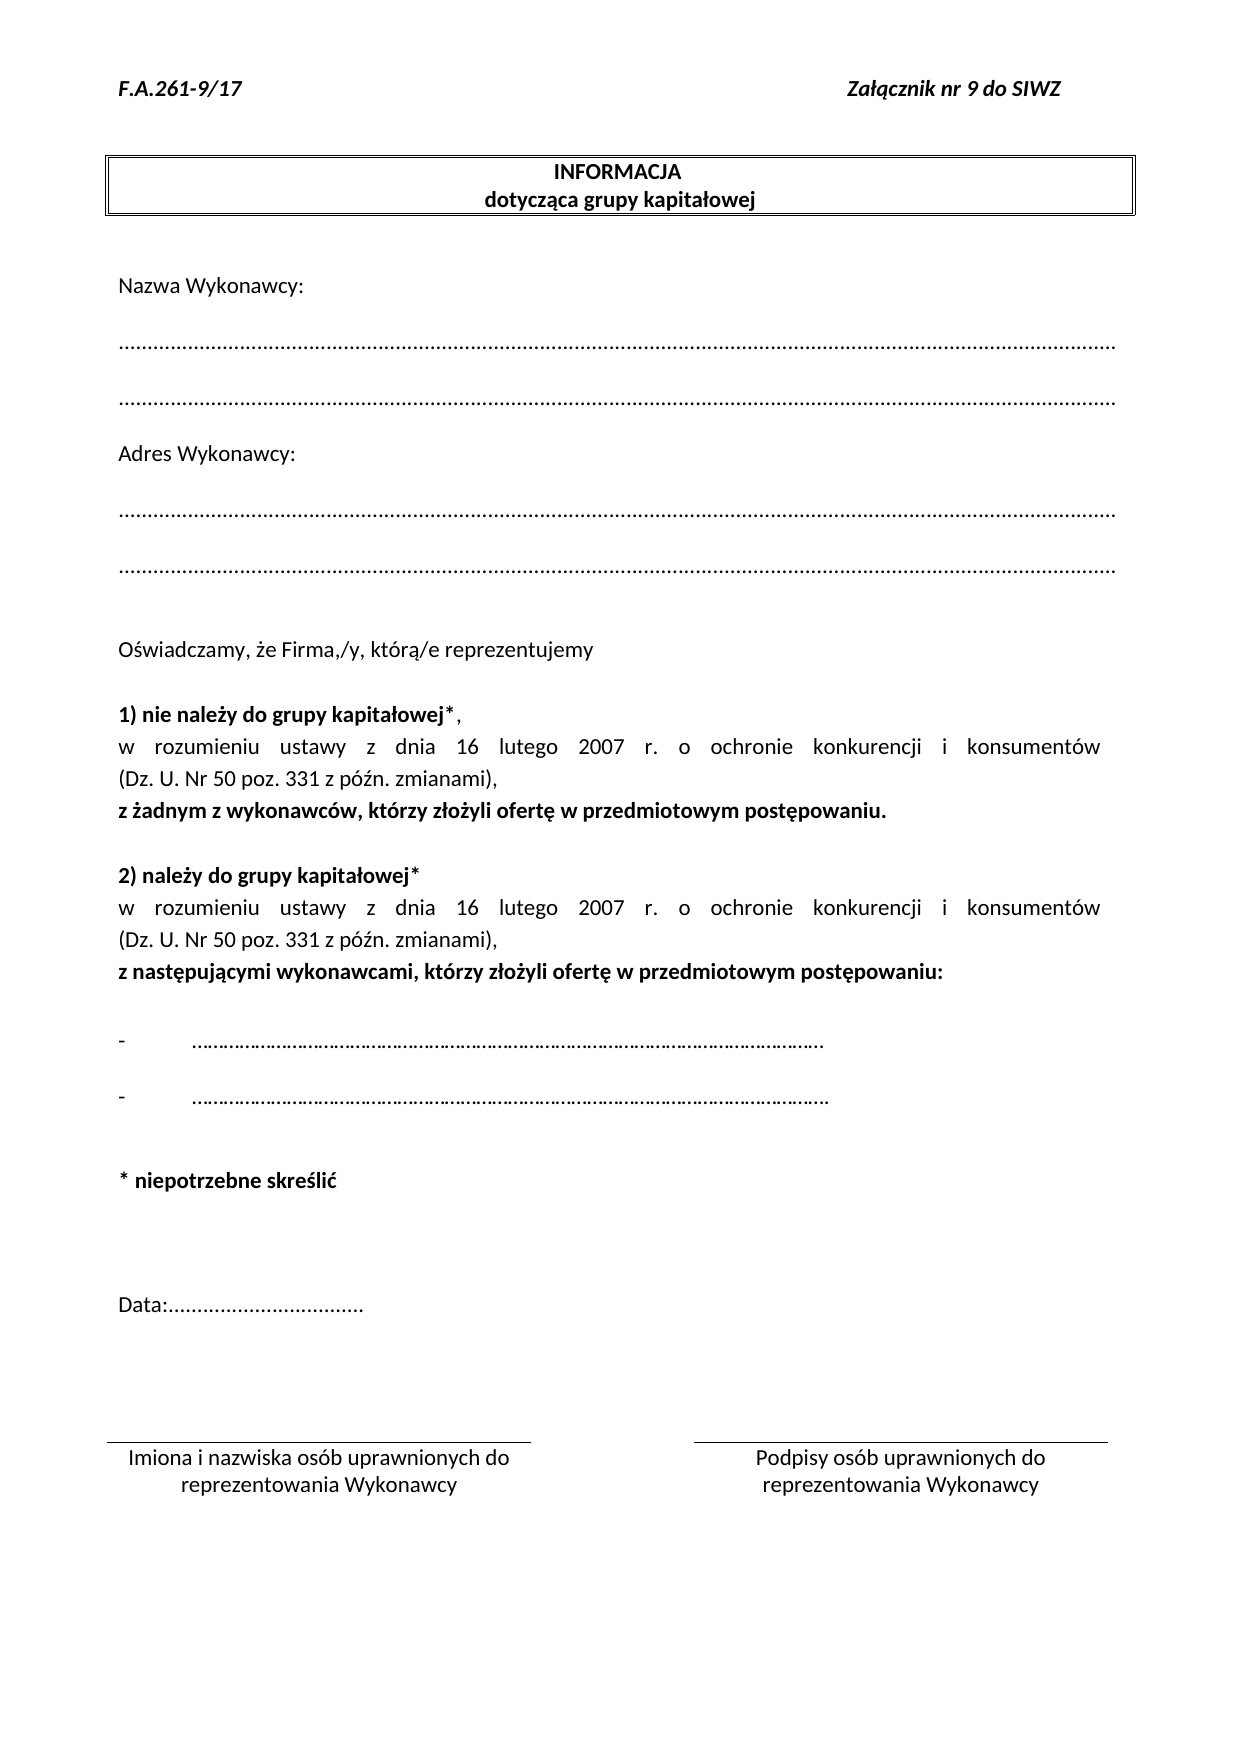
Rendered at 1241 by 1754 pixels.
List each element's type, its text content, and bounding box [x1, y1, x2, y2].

text w rozumieniu ustawy z dnia 16 lutego 2007 r. o ochronie konkurencji i konsumentów (Dz. U. Nr 50 poz. 331 z późn. zmianami), [118, 732, 1122, 792]
table_header INFORMACJA dotycząca grupy kapitałowej [109, 158, 1132, 213]
text * niepotrzebne skreślić [118, 1166, 1122, 1194]
text z następującymi wykonawcami, którzy złożyli ofertę w przedmiotowym postępowaniu: [118, 957, 1122, 985]
text Nazwa Wykonawcy: [118, 271, 1122, 299]
table_header [531, 1442, 694, 1527]
text - ………………………………………………………………………………………………………… [118, 1026, 1122, 1054]
text ............................................................................................................................................................................. [118, 327, 1122, 355]
text 2) należy do grupy kapitałowej* [118, 861, 1122, 889]
text Data:.................................. [118, 1291, 1122, 1318]
text ............................................................................................................................................................................. [118, 495, 1122, 523]
table_header Podpisy osób uprawnionych do reprezentowania Wykonawcy [694, 1443, 1107, 1527]
text Oświadczamy, że Firma,/y, którą/e reprezentujemy [118, 635, 1122, 663]
text 1) nie należy do grupy kapitałowej*, [118, 700, 1122, 728]
text ............................................................................................................................................................................. [118, 551, 1122, 579]
text ............................................................................................................................................................................. [118, 383, 1122, 411]
text - …………………………………………………………………………………………………………. [118, 1082, 1122, 1110]
text z żadnym z wykonawców, którzy złożyli ofertę w przedmiotowym postępowaniu. [118, 796, 1122, 824]
text Adres Wykonawcy: [118, 439, 1122, 467]
table_header Imiona i nazwiska osób uprawnionych do reprezentowania Wykonawcy [107, 1443, 531, 1527]
text w rozumieniu ustawy z dnia 16 lutego 2007 r. o ochronie konkurencji i konsumentów (Dz. U. Nr 50 poz. 331 z późn. zmianami), [118, 893, 1122, 953]
